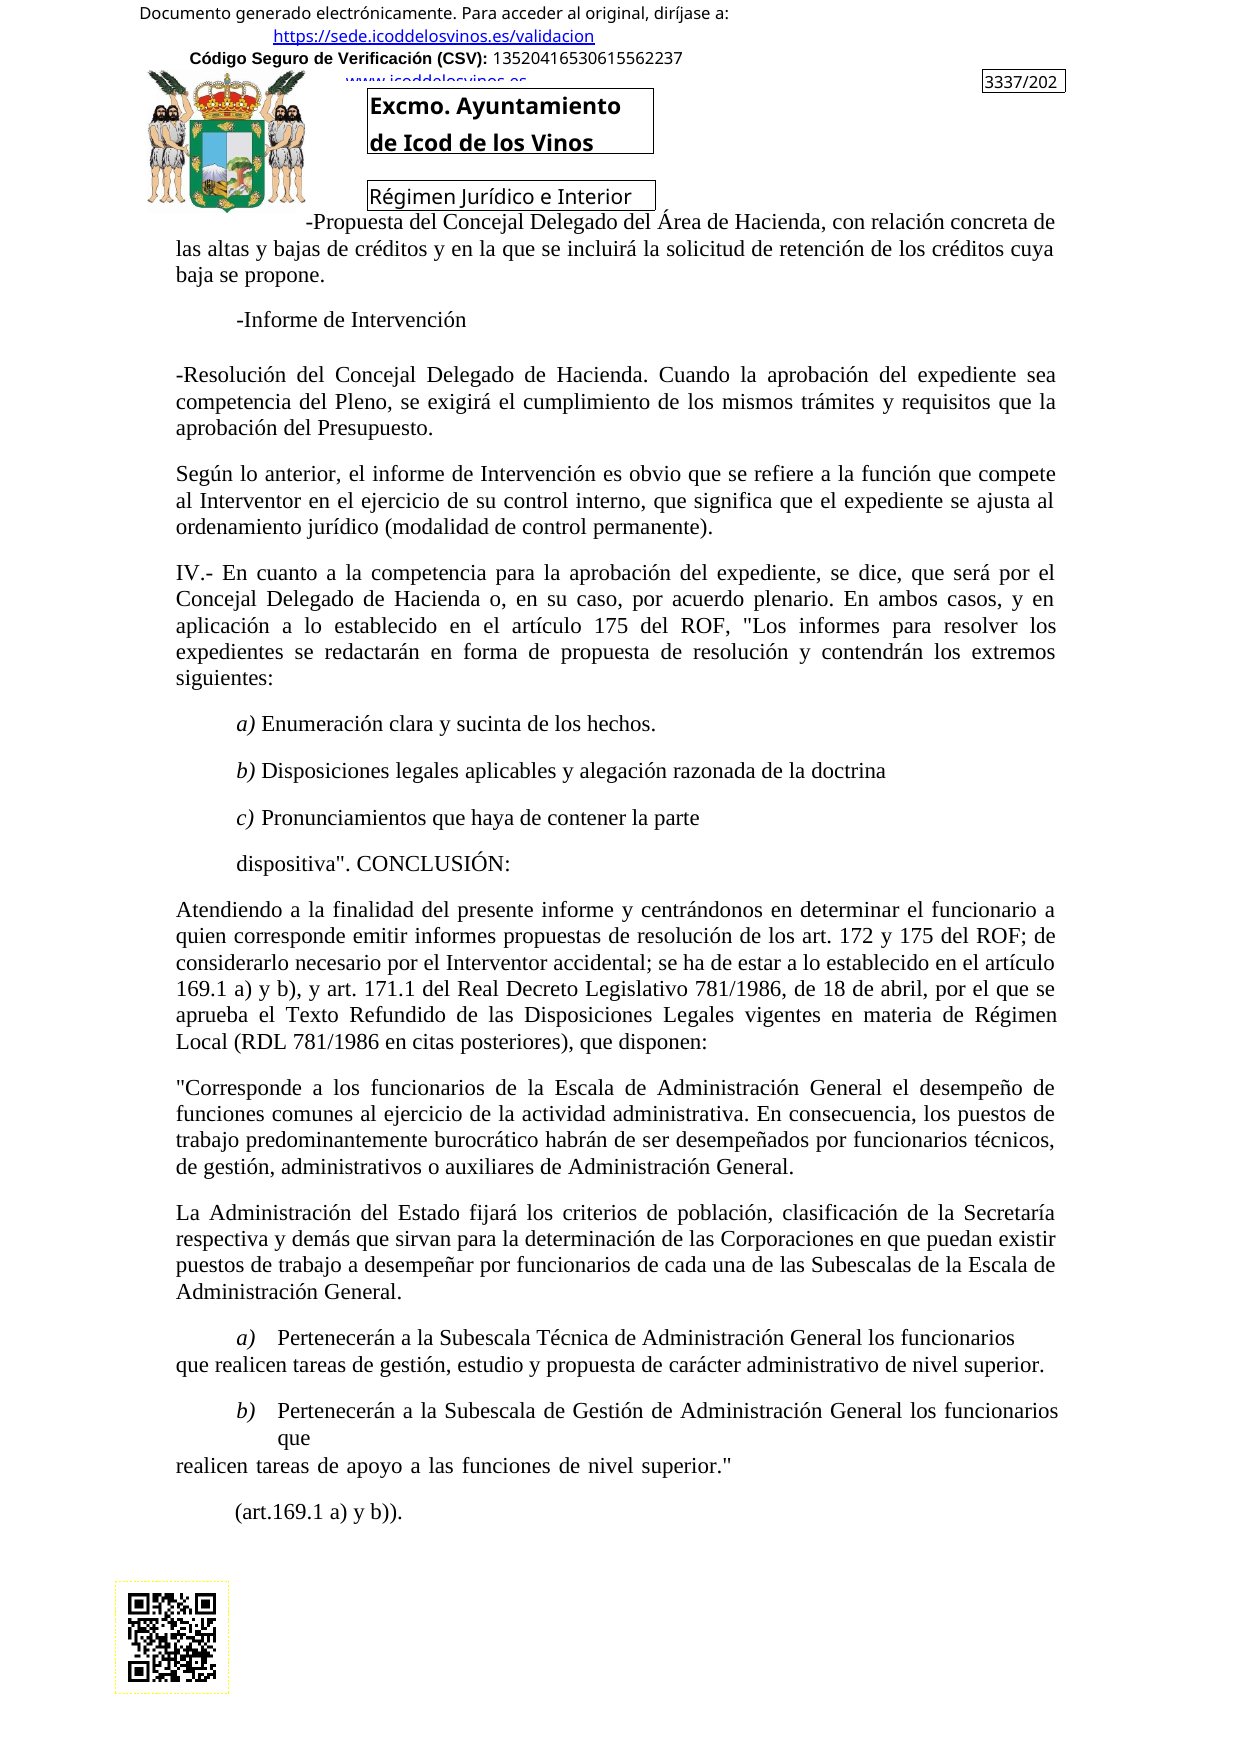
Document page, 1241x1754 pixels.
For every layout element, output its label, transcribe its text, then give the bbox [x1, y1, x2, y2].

text -Propuesta del Concejal Delegado del Área de Hacienda, con relación concreta de las altas y bajas de créditos y en la que se incluirá la solicitud de retención de los créditos cuya baja se propone. [176, 208, 1057, 287]
text Atendiendo a la finalidad del presente informe y centrándonos en determinar el funcionario a quien corresponde emitir informes propuestas de resolución de los art. 172 y 175 del ROF; de considerarlo necesario por el Interventor accidental; se ha de estar a lo establecido en el artículo [176, 896, 1057, 975]
text "Corresponde a los funcionarios de la Escala de Administración General el desempeño de funciones comunes al ejercicio de la actividad administrativa. En consecuencia, los puestos de trabajo predominantemente burocrático habrán de ser desempeñados por funcionarios técnicos, de gestión, administrativos o auxiliares de Administración General. [176, 1074, 1057, 1179]
list Pertenecerán a la Subescala de Gestión de Administración General los funcionarios que [236, 1397, 1063, 1451]
picture [128, 1593, 216, 1682]
list Pronunciamientos que haya de contener la parte dispositiva". CONCLUSIÓN: [236, 804, 820, 876]
text IV.- En cuanto a la competencia para la aprobación del expediente, se dice, que será por el Concejal Delegado de Hacienda o, en su caso, por acuerdo plenario. En ambos casos, y en aplicación a lo establecido en el artículo 175 del ROF, "Los informes para resolver los expedientes se redactarán en forma de propuesta de resolución y contendrán los extremos siguientes: [176, 559, 1057, 691]
text -Resolución del Concejal Delegado de Hacienda. Cuando la aprobación del expediente sea competencia del Pleno, se exigirá el cumplimiento de los mismos trámites y requisitos que la aprobación del Presupuesto. [176, 361, 1057, 440]
list Disposiciones legales aplicables y alegación razonada de la doctrina [236, 757, 1117, 783]
list Pertenecerán a la Subescala Técnica de Administración General los funcionarios que realicen tareas de gestión, estudio y propuesta de carácter administrativo de nivel superior. [176, 1324, 1055, 1378]
list a) y b), y art. 171.1 del Real Decreto Legislativo 781/1986, de 18 de abril, por el que se aprueba el Texto Refundido de las Disposiciones Legales vigentes en materia de Régimen Local (RDL 781/1986 en citas posteriores), que disponen: [176, 975, 1057, 1054]
text realicen tareas de apoyo a las funciones de nivel superior." (art.169.1 a) y b)). [176, 1452, 818, 1524]
text Según lo anterior, el informe de Intervención es obvio que se refiere a la función que compete al Interventor en el ejercicio de su control interno, que significa que el expediente se ajusta al ordenamiento jurídico (modalidad de control permanente). [176, 460, 1056, 539]
text La Administración del Estado fijará los criterios de población, clasificación de la Secretaría respectiva y demás que sirvan para la determinación de las Corporaciones en que puedan existir puestos de trabajo a desempeñar por funcionarios de cada una de las Subescalas de la Escala de Administración General. [176, 1199, 1057, 1304]
list Enumeración clara y sucinta de los hechos. [236, 710, 1117, 737]
picture [147, 70, 306, 213]
text -Informe de Intervención [236, 306, 1117, 333]
